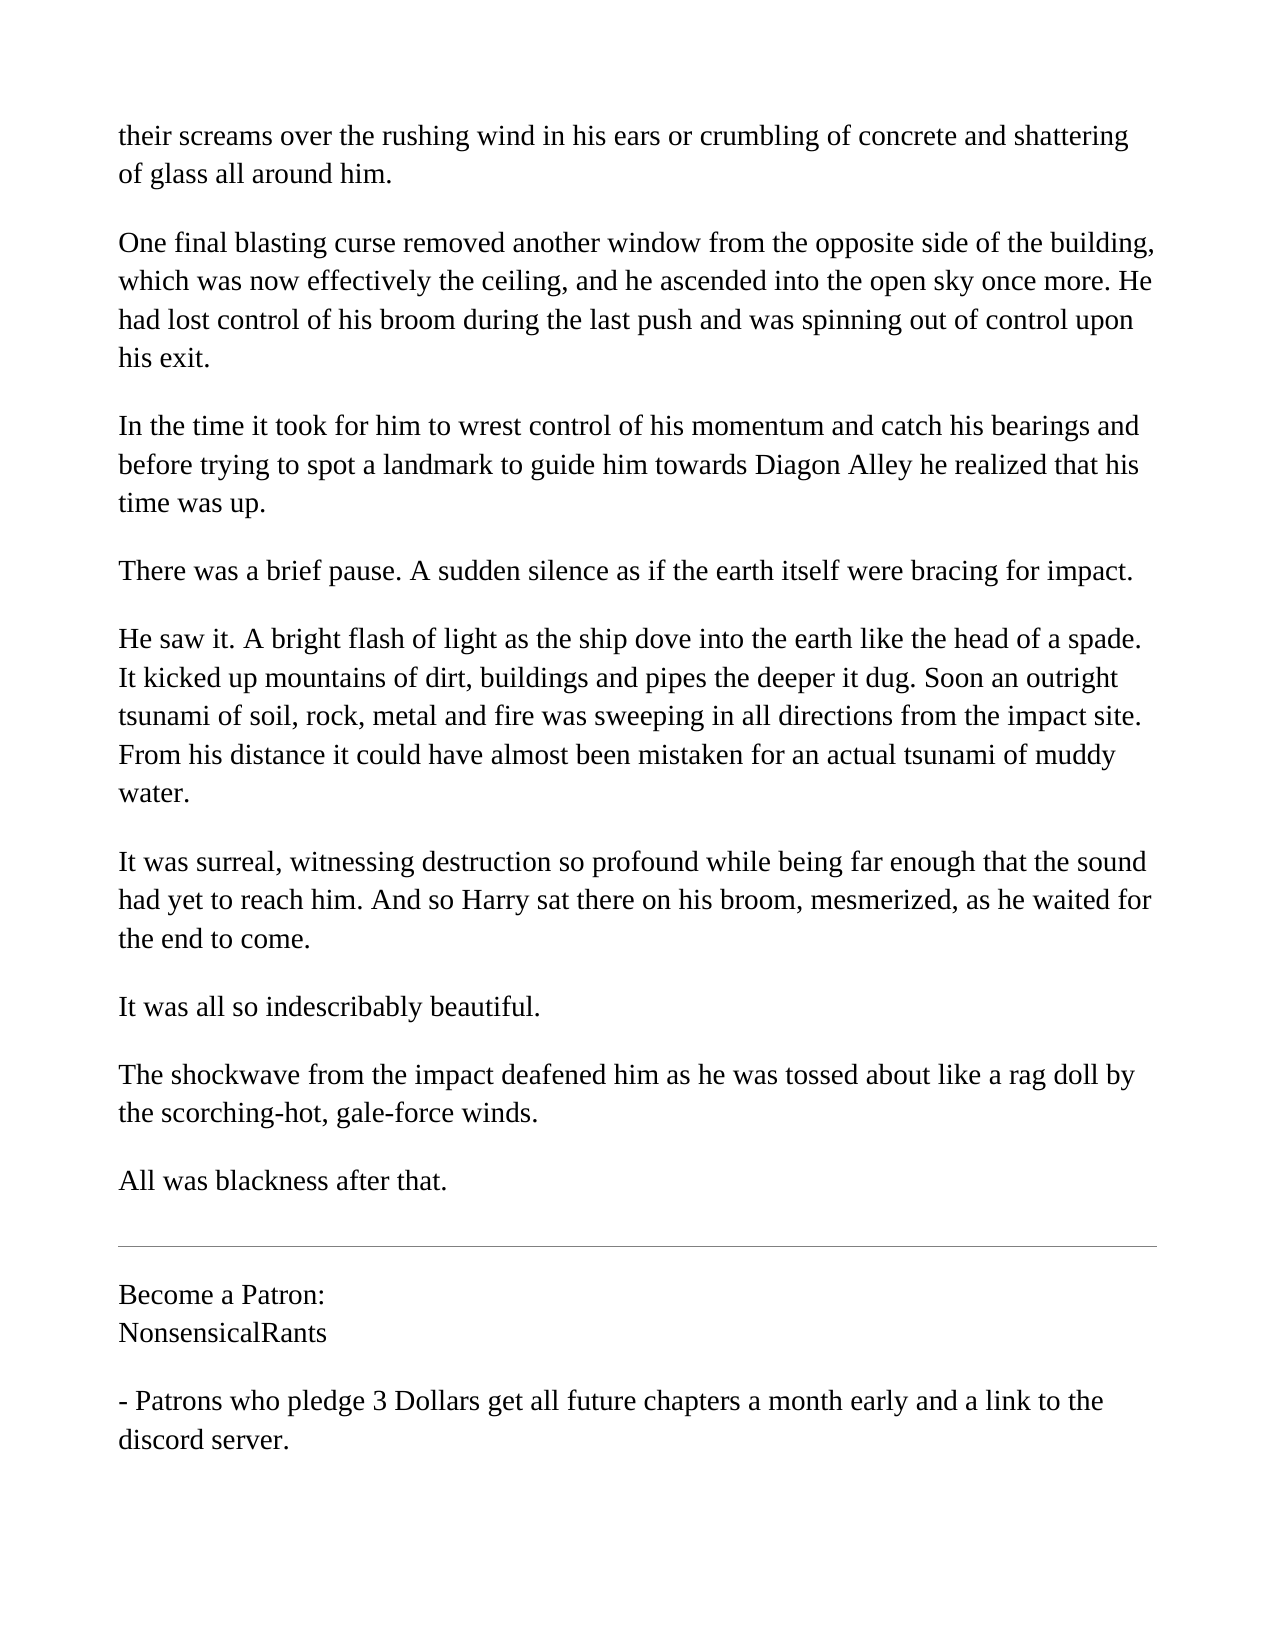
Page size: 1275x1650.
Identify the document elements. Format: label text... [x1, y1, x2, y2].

text their screams over the rushing wind in his ears or crumbling of concrete and shattering of glass all around him. [118, 118, 1157, 190]
text The shockwave from the impact deafened him as he was tossed about like a rag doll by the scorching-hot, gale-force winds. [118, 1057, 1157, 1129]
text In the time it took for him to wrest control of his momentum and catch his bearings and before trying to spot a landmark to guide him towards Diagon Alley he realized that his time was up. [118, 408, 1157, 519]
text It was surreal, witnessing destruction so profound while being far enough that the sound had yet to reach him. And so Harry sat there on his broom, mesmerized, as he waited for the end to come. [118, 844, 1157, 954]
text Become a Patron: NonsensicalRants [118, 1277, 1157, 1349]
text He saw it. A bright flash of light as the ship dove into the earth like the head of a spade. It kicked up mountains of dirt, buildings and pipes the deeper it dug. Soon an outright tsunami of soil, rock, metal and fire was sweeping in all directions from the impact site. From his distance it could have almost been mistaken for an actual tsunami of muddy water. [118, 621, 1157, 809]
text - Patrons who pledge 3 Dollars get all future chapters a month early and a link to the discord server. [118, 1383, 1157, 1455]
text One final blasting curse removed another window from the opposite side of the building, which was now effectively the ceiling, and he ascended into the open sky once more. He had lost control of his broom during the last push and was spinning out of control upon his exit. [118, 225, 1157, 374]
text It was all so indescribably beautiful. [118, 989, 1157, 1022]
text There was a brief pause. A sudden silence as if the earth itself were bracing for impact. [118, 553, 1157, 587]
text All was blackness after that. [118, 1163, 1157, 1197]
